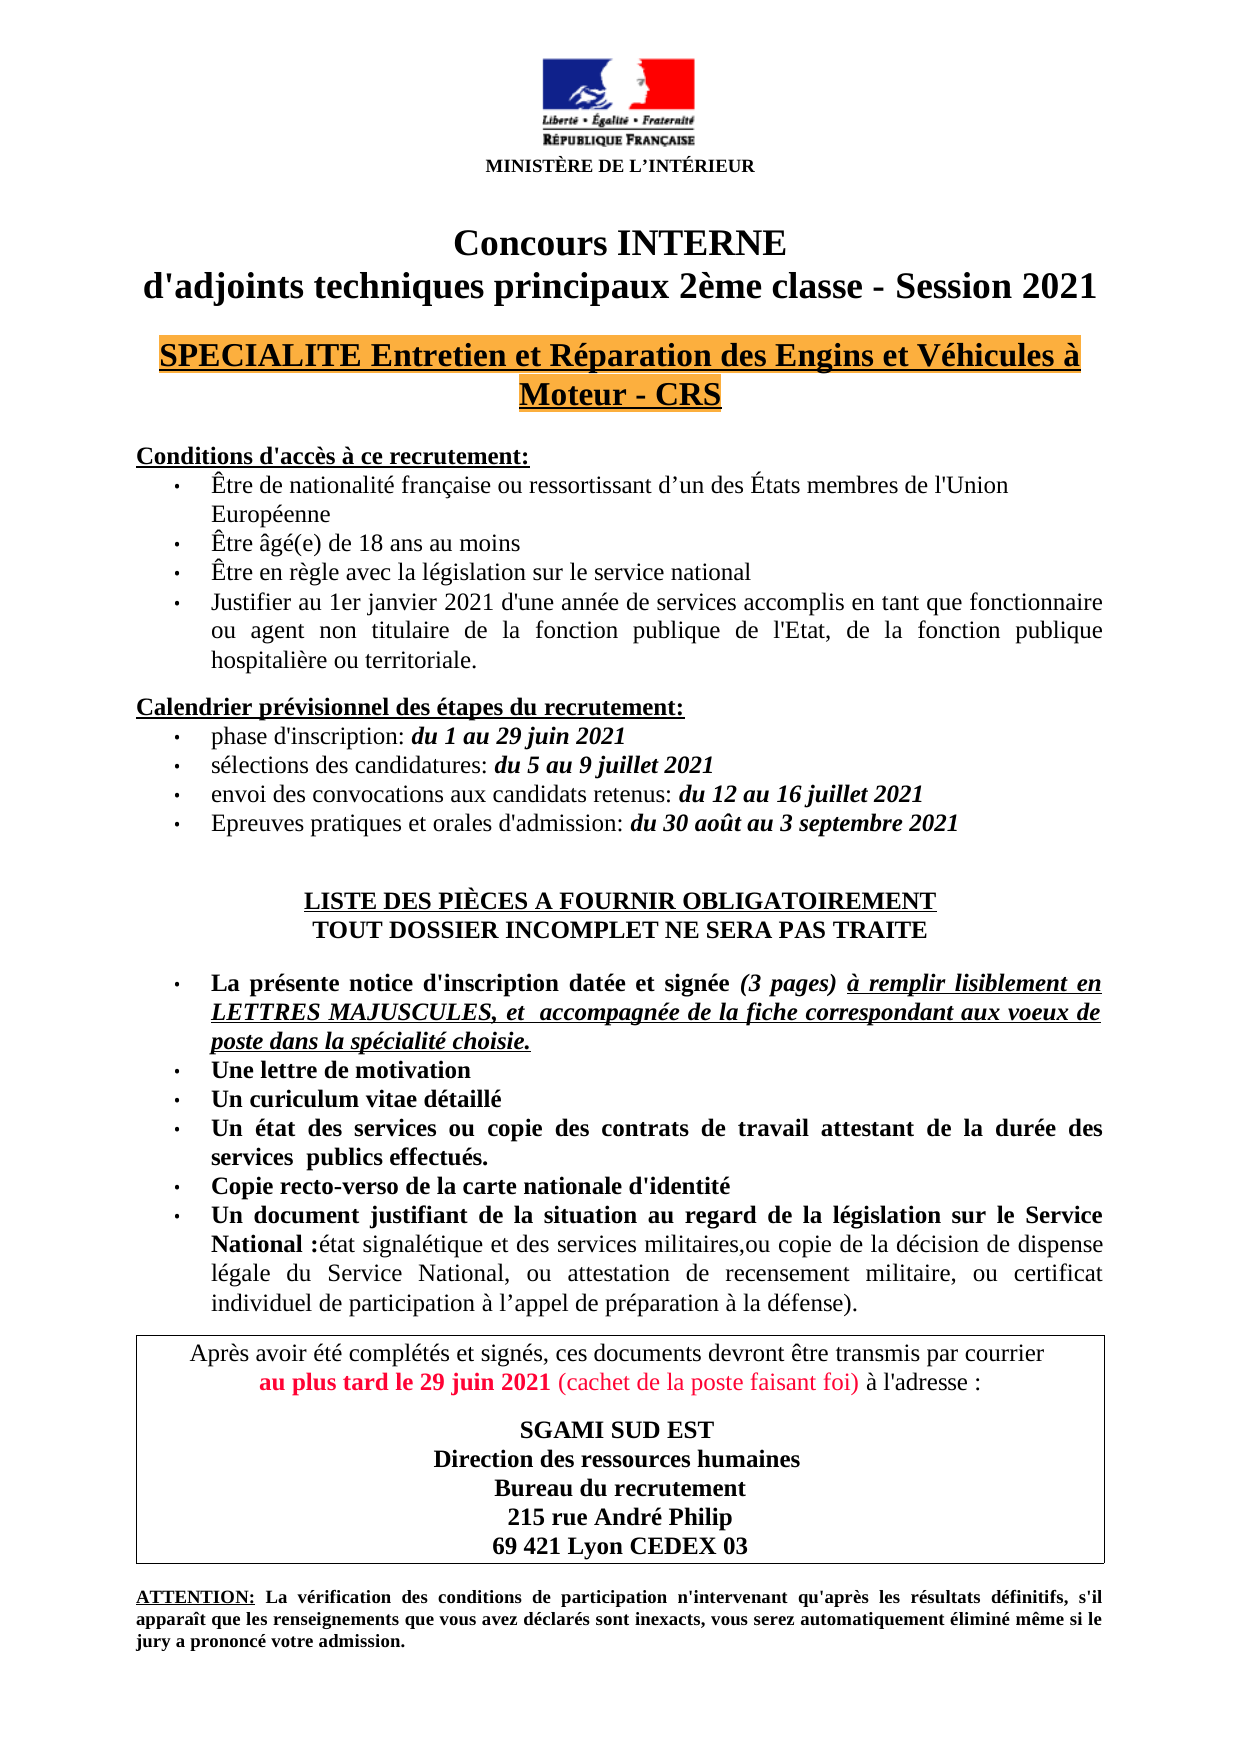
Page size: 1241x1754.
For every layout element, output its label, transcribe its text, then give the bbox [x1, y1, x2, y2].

list Un curiculum vitae détaillé [173, 1084, 1104, 1113]
text 69 421 Lyon CEDEX 03 [137, 1528, 1104, 1563]
list Un état des services ou copie des contrats de travail attestant de la durée des services publics effectués. [173, 1113, 1104, 1171]
text au plus tard le 29 juin 2021 (cachet de la poste faisant foi) à l'adresse : [137, 1364, 1104, 1396]
text Après avoir été complétés et signés, ces documents devront être transmis par courrier [137, 1336, 1104, 1364]
list envoi des convocations aux candidats retenus: du 12 au 16 juillet 2021 [173, 779, 1104, 808]
list Être en règle avec la législation sur le service national [173, 557, 1104, 586]
list Justifier au 1er janvier 2021 d'une année de services accomplis en tant que fonctionnaire ou agent non titulaire de la fonction publique de l'Etat, de la fonction publique hospitalière ou territoriale. [173, 586, 1104, 673]
text ATTENTION: La vérification des conditions de participation n'intervenant qu'après les résultats définitifs, s'il apparaît que les renseignements que vous avez déclarés sont inexacts, vous serez automatiquement éliminé même si le jury a prononcé votre admission. [136, 1585, 1104, 1651]
text MINISTÈRE DE L’INTÉRIEUR [136, 154, 1104, 176]
text 215 rue André Philip [137, 1499, 1104, 1528]
list sélections des candidatures: du 5 au 9 juillet 2021 [173, 750, 1104, 779]
list Une lettre de motivation [173, 1055, 1104, 1084]
list Être de nationalité française ou ressortissant d’un des États membres de l'Union Européenne [173, 470, 1104, 528]
text SGAMI SUD EST [137, 1412, 1104, 1441]
list La présente notice d'inscription datée et signée (3 pages) à remplir lisiblement en LETTRES MAJUSCULES, et accompagnée de la fiche correspondant aux voeux de poste dans la spécialité choisie. [173, 968, 1104, 1055]
list Copie recto-verso de la carte nationale d'identité [173, 1171, 1104, 1200]
list Être âgé(e) de 18 ans au moins [173, 528, 1104, 557]
text Bureau du recrutement [137, 1470, 1104, 1499]
text Direction des ressources humaines [137, 1441, 1104, 1470]
text LISTE DES PIÈCES A FOURNIR OBLIGATOIREMENT [136, 886, 1104, 914]
text d'adjoints techniques principaux 2ème classe - Session 2021 [136, 263, 1104, 306]
list phase d'inscription: du 1 au 29 juin 2021 [173, 721, 1104, 750]
text Concours INTERNE [136, 220, 1104, 263]
text SPECIALITE Entretien et Réparation des Engins et Véhicules à Moteur - CRS [136, 335, 1104, 412]
list Epreuves pratiques et orales d'admission: du 30 août au 3 septembre 2021 [173, 808, 1104, 837]
list Un document justifiant de la situation au regard de la législation sur le Service National :état signalétique et des services militaires,ou copie de la décision de dispense légale du Service National, ou attestation de recensement militaire, ou certificat individuel de participation à l’appel de préparation à la défense). [173, 1200, 1104, 1316]
text Calendrier prévisionnel des étapes du recrutement: [136, 692, 1104, 721]
text Conditions d'accès à ce recrutement: [136, 441, 1104, 470]
text TOUT DOSSIER INCOMPLET NE SERA PAS TRAITE [136, 914, 1104, 944]
